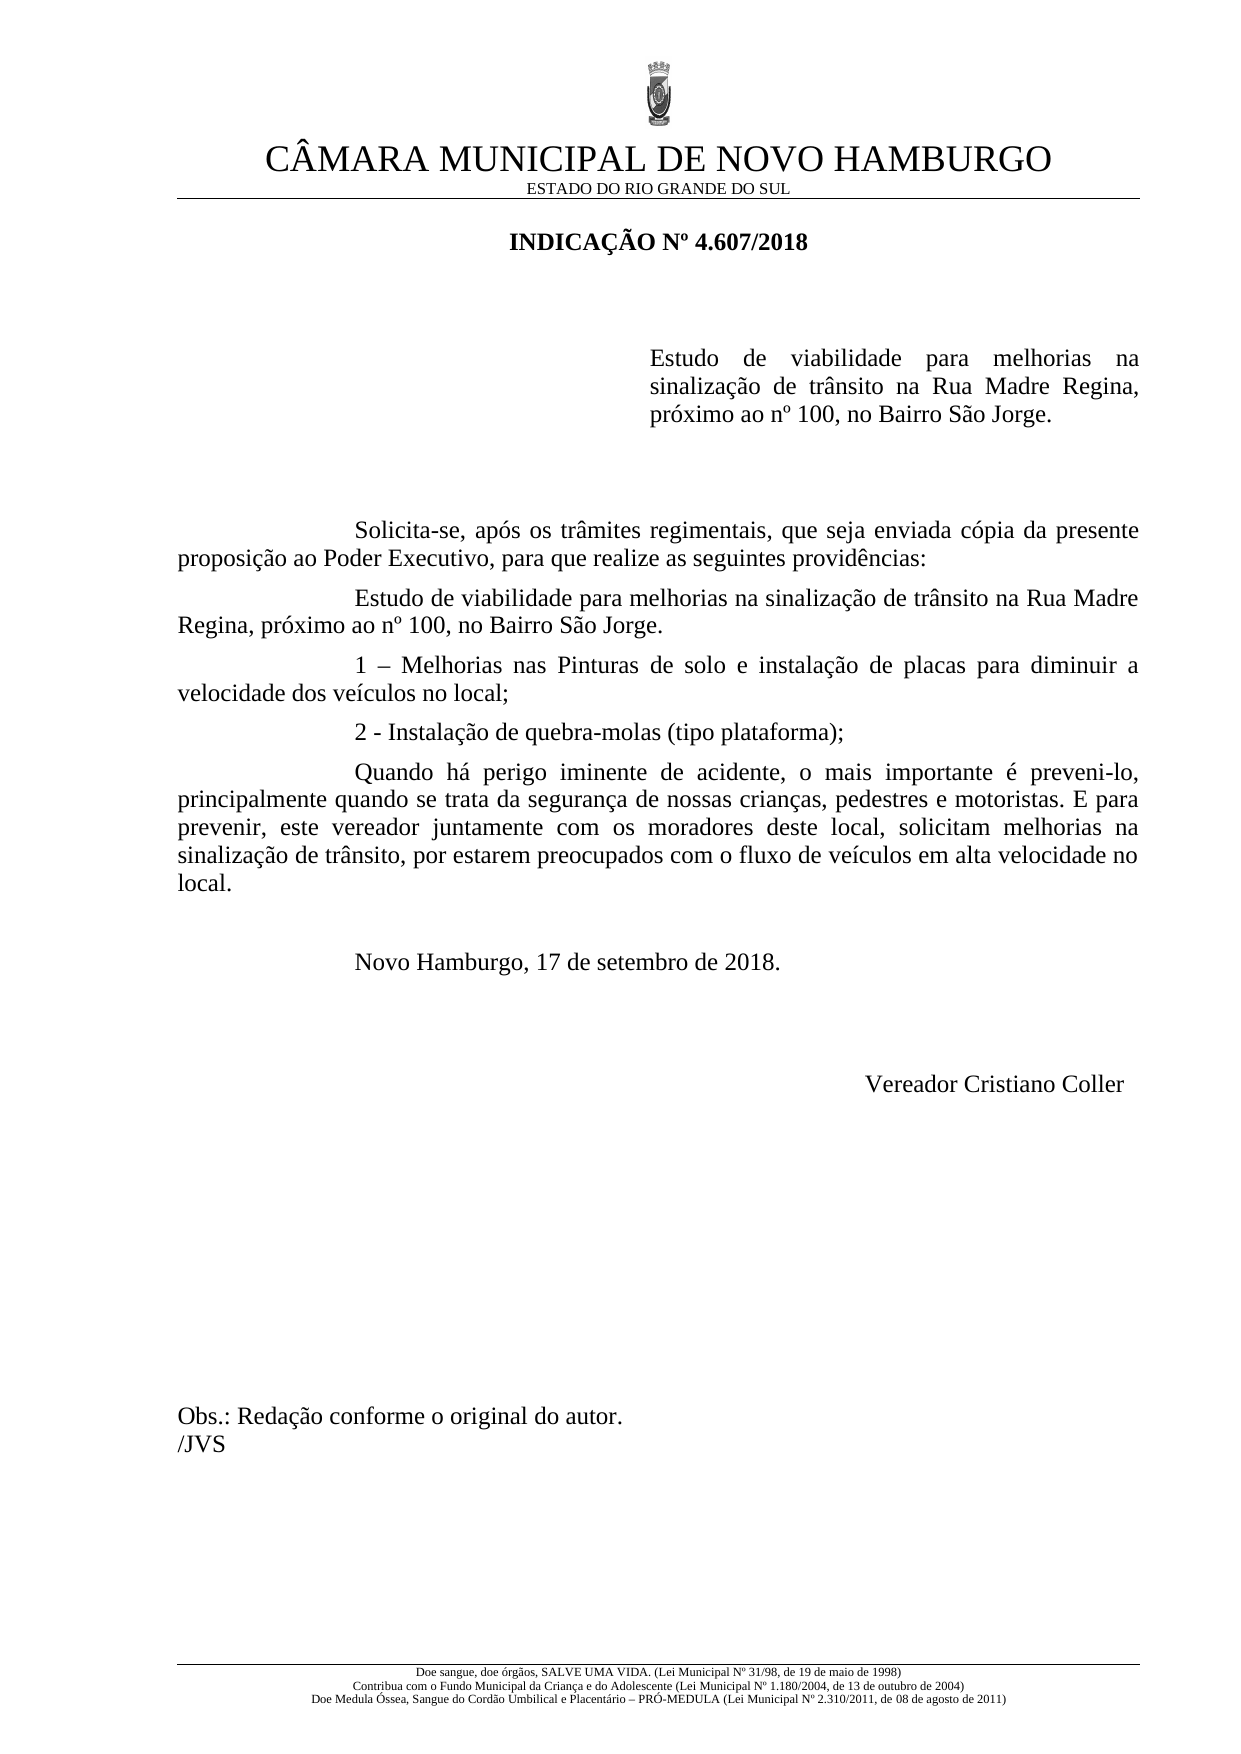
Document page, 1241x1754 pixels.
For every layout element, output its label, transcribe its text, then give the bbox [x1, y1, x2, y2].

text 2 - Instalação de quebra-molas (tipo plataforma); [177, 718, 1140, 746]
title INDICAÇÃO Nº 4.607/2018 [177, 228, 1140, 256]
text Vereador Cristiano Coller [768, 1070, 1140, 1098]
text Estudo de viabilidade para melhorias na sinalização de trânsito na Rua Madre Regina, próximo ao nº 100, no Bairro São Jorge. [649, 344, 1140, 428]
text Obs.: Redação conforme o original do autor. [177, 1402, 1140, 1430]
text Solicita-se, após os trâmites regimentais, que seja enviada cópia da presente proposição ao Poder Executivo, para que realize as seguintes providências: [177, 516, 1140, 572]
text Quando há perigo iminente de acidente, o mais importante é preveni-lo, principalmente quando se trata da segurança de nossas crianças, pedestres e motoristas. E para prevenir, este vereador juntamente com os moradores deste local, solicitam melhorias na sinalização de trânsito, por estarem preocupados com o fluxo de veículos em alta velocidade no local. [177, 758, 1140, 896]
text Estudo de viabilidade para melhorias na sinalização de trânsito na Rua Madre Regina, próximo ao nº 100, no Bairro São Jorge. [177, 584, 1140, 639]
text Novo Hamburgo, 17 de setembro de 2018. [177, 948, 1140, 976]
text 1 – Melhorias nas Pinturas de solo e instalação de placas para diminuir a velocidade dos veículos no local; [177, 651, 1140, 706]
text /JVS [177, 1430, 1140, 1458]
